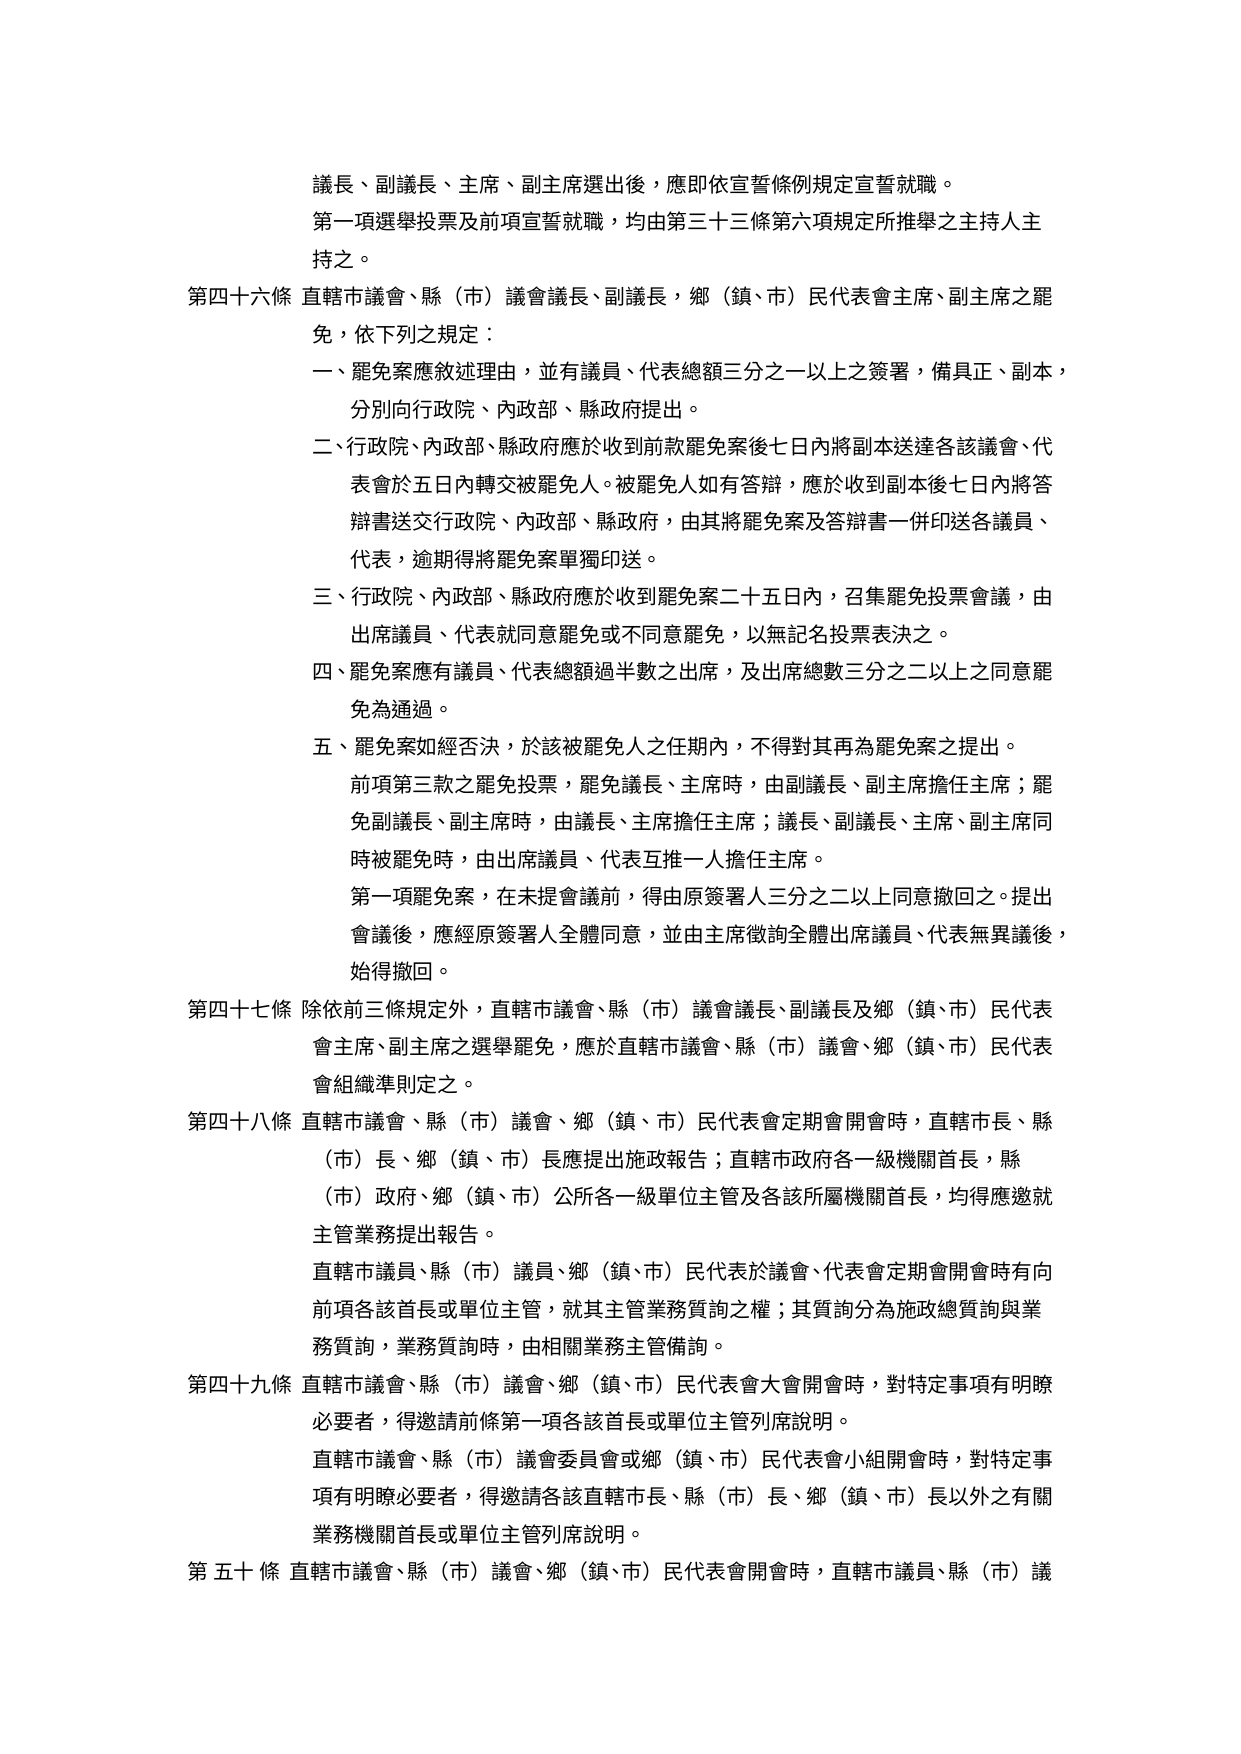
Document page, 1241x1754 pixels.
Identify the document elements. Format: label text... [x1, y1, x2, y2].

text 一、罷免案應敘述理由，並有議員、代表總額三分之一以上之簽署，備具正、副本，分別向行政院、內政部、縣政府提出。 [312, 352, 1053, 427]
text 第一項罷免案，在未提會議前，得由原簽署人三分之二以上同意撤回之。提出會議後，應經原簽署人全體同意，並由主席徵詢全體出席議員、代表無異議後，始得撤回。 [350, 877, 1053, 989]
text 二、行政院、內政部、縣政府應於收到前款罷免案後七日內將副本送達各該議會、代表會於五日內轉交被罷免人。被罷免人如有答辯，應於收到副本後七日內將答辯書送交行政院、內政部、縣政府，由其將罷免案及答辯書一併印送各議員、代表，逾期得將罷免案單獨印送。 [312, 427, 1053, 577]
text 第 五十 條 直轄巿議會、縣（巿）議會、鄉（鎮、巿）民代表會開會時，直轄巿議員、縣（巿）議 [187, 1552, 1053, 1589]
text 第四十六條 直轄巿議會、縣（巿）議會議長、副議長，鄉（鎮、巿）民代表會主席、副主席之罷免，依下列之規定︰ [187, 277, 1053, 352]
text 直轄巿議員、縣（巿）議員、鄉（鎮、巿）民代表於議會、代表會定期會開會時有向前項各該首長或單位主管，就其主管業務質詢之權；其質詢分為施政總質詢與業務質詢，業務質詢時，由相關業務主管備詢。 [312, 1252, 1053, 1364]
text 四、罷免案應有議員、代表總額過半數之出席，及出席總數三分之二以上之同意罷免為通過。 [312, 652, 1053, 727]
text 第一項選舉投票及前項宣誓就職，均由第三十三條第六項規定所推舉之主持人主持之。 [312, 202, 1053, 277]
text 議長、副議長、主席、副主席選出後，應即依宣誓條例規定宣誓就職。 [312, 164, 1053, 202]
text 第四十九條 直轄巿議會、縣（巿）議會、鄉（鎮、巿）民代表會大會開會時，對特定事項有明瞭必要者，得邀請前條第一項各該首長或單位主管列席說明。 [187, 1364, 1053, 1439]
text 第四十八條 直轄巿議會、縣（巿）議會、鄉（鎮、巿）民代表會定期會開會時，直轄巿長、縣（巿）長、鄉（鎮、巿）長應提出施政報告；直轄巿政府各一級機關首長，縣（巿）政府、鄉（鎮、巿）公所各一級單位主管及各該所屬機關首長，均得應邀就主管業務提出報告。 [187, 1102, 1053, 1252]
text 第四十七條 除依前三條規定外，直轄巿議會、縣（巿）議會議長、副議長及鄉（鎮、巿）民代表會主席、副主席之選舉罷免，應於直轄巿議會、縣（巿）議會、鄉（鎮、巿）民代表會組織準則定之。 [187, 989, 1053, 1102]
text 前項第三款之罷免投票，罷免議長、主席時，由副議長、副主席擔任主席；罷免副議長、副主席時，由議長、主席擔任主席；議長、副議長、主席、副主席同時被罷免時，由出席議員、代表互推一人擔任主席。 [350, 764, 1053, 877]
text 三、行政院、內政部、縣政府應於收到罷免案二十五日內，召集罷免投票會議，由出席議員、代表就同意罷免或不同意罷免，以無記名投票表決之。 [312, 577, 1053, 652]
text 直轄巿議會、縣（巿）議會委員會或鄉（鎮、巿）民代表會小組開會時，對特定事項有明瞭必要者，得邀請各該直轄巿長、縣（巿）長、鄉（鎮、巿）長以外之有關業務機關首長或單位主管列席說明。 [312, 1439, 1053, 1552]
text 五、罷免案如經否決，於該被罷免人之任期內，不得對其再為罷免案之提出。 [312, 727, 1053, 764]
